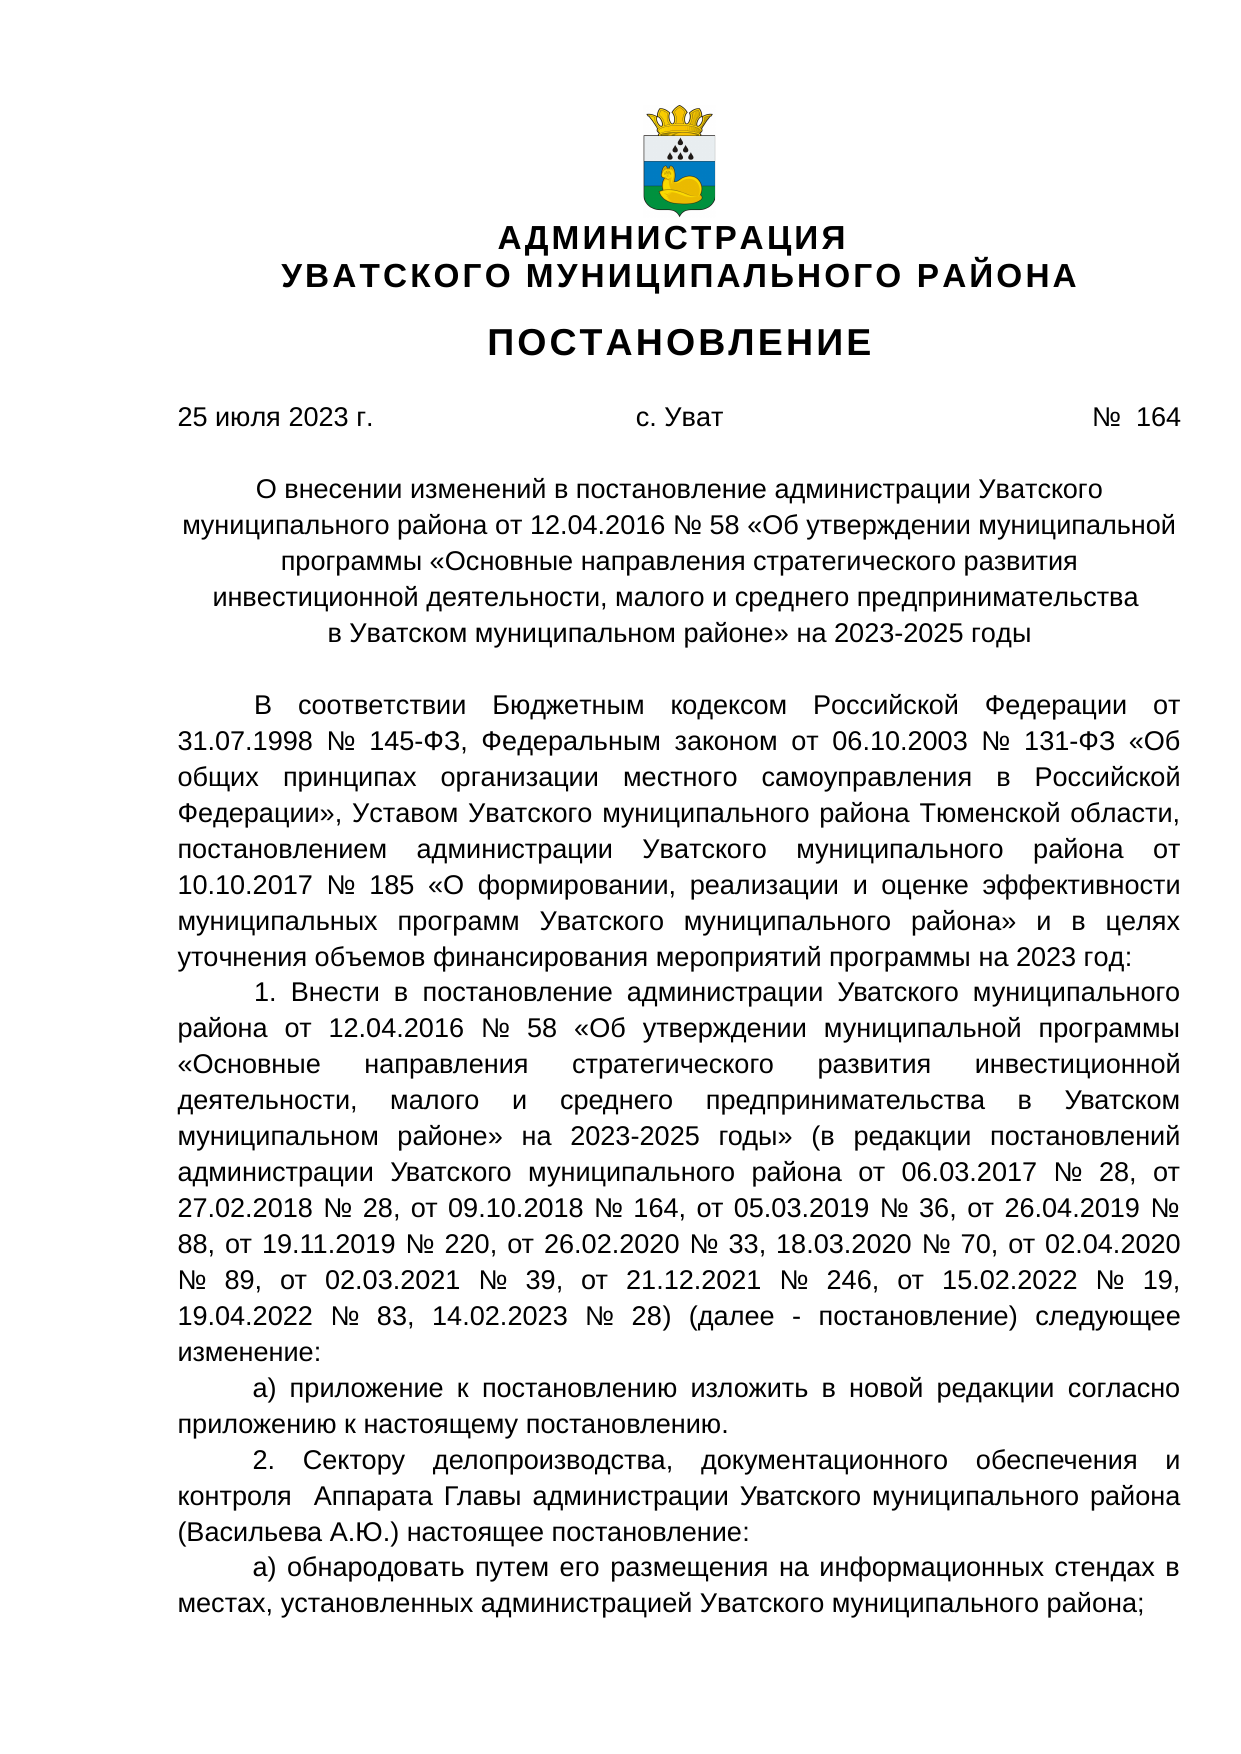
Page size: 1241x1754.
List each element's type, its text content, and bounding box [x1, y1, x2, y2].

text а) приложение к постановлению изложить в новой редакции согласно приложению к настоящему постановлению. [177, 1372, 1181, 1439]
text 2. Сектору делопроизводства, документационного обеспечения и контроля Аппарата Главы администрации Уватского муниципального района (Васильева А.Ю.) настоящее постановление: [177, 1444, 1181, 1547]
text а) обнародовать путем его размещения на информационных стендах в местах, установленных администрацией Уватского муниципального района; [177, 1551, 1181, 1619]
text 25 июля 2023 г. с. Уват № 164 [177, 401, 1181, 433]
picture [643, 105, 716, 218]
text Постановление [177, 320, 1181, 363]
text 1. Внести в постановление администрации Уватского муниципального района от 12.04.2016 № 58 «Об утверждении муниципальной программы «Основные направления стратегического развития инвестиционной деятельности, малого и среднего предпринимательства в Уватском муниципальном районе» на 2023-2025 годы» (в редакции постановлений администрации Уватского муниципального района от 06.03.2017 № 28, от 27.02.2018 № 28, от 09.10.2018 № 164, от 05.03.2019 № 36, от 26.04.2019 № 88, от 19.11.2019 № 220, от 26.02.2020 № 33, 18.03.2020 № 70, от 02.04.2020 № 89, от 02.03.2021 № 39, от 21.12.2021 № 246, от 15.02.2022 № 19, 19.04.2022 № 83, 14.02.2023 № 28) (далее - постановление) следующее изменение: [177, 976, 1181, 1367]
text В соответствии Бюджетным кодексом Российской Федерации от 31.07.1998 № 145-ФЗ, Федеральным законом от 06.10.2003 № 131-ФЗ «Об общих принципах организации местного самоуправления в Российской Федерации», Уставом Уватского муниципального района Тюменской области, постановлением администрации Уватского муниципального района от 10.10.2017 № 185 «О формировании, реализации и оценке эффективности муниципальных программ Уватского муниципального района» и в целях уточнения объемов финансирования мероприятий программы на 2023 год: [177, 689, 1181, 972]
text в Уватском муниципальном районе» на 2023-2025 годы [177, 617, 1181, 648]
text О внесении изменений в постановление администрации Уватского муниципального района от 12.04.2016 № 58 «Об утверждении муниципальной программы «Основные направления стратегического развития инвестиционной деятельности, малого и среднего предпринимательства [177, 473, 1181, 612]
text Администрация Уватского муниципального района [177, 218, 1181, 295]
